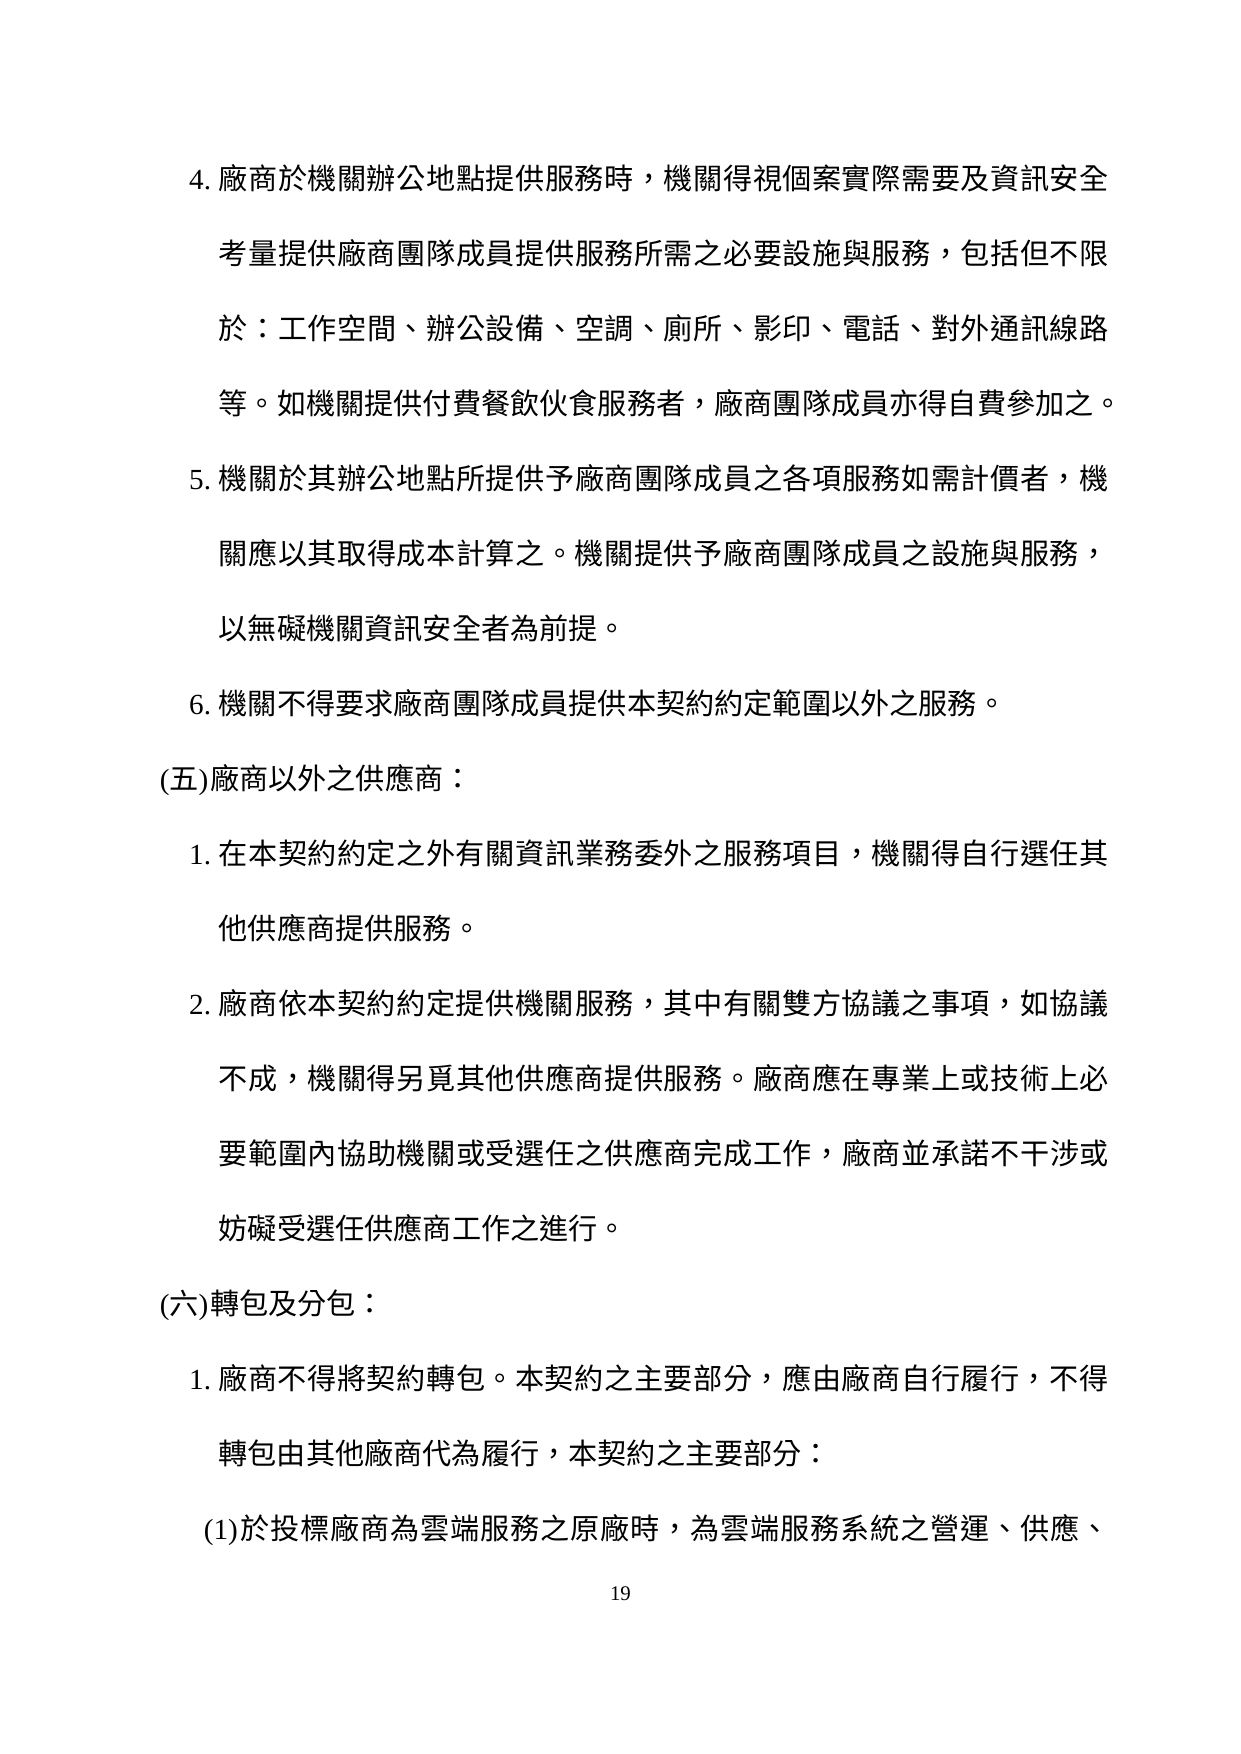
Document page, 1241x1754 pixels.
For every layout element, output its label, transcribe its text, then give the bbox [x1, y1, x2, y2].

list 廠商不得將契約轉包。本契約之主要部分，應由廠商自行履行，不得轉包由其他廠商代為履行，本契約之主要部分： [189, 1339, 1110, 1489]
list 廠商依本契約約定提供機關服務，其中有關雙方協議之事項，如協議不成，機關得另覓其他供應商提供服務。廠商應在專業上或技術上必要範圍內協助機關或受選任之供應商完成工作，廠商並承諾不干涉或妨礙受選任供應商工作之進行。 [189, 964, 1110, 1264]
list 在本契約約定之外有關資訊業務委外之服務項目，機關得自行選任其他供應商提供服務。 [189, 814, 1110, 964]
list 機關不得要求廠商團隊成員提供本契約約定範圍以外之服務。 [189, 664, 1110, 739]
list 機關於其辦公地點所提供予廠商團隊成員之各項服務如需計價者，機關應以其取得成本計算之。機關提供予廠商團隊成員之設施與服務，以無礙機關資訊安全者為前提。 [189, 439, 1110, 664]
list 於投標廠商為雲端服務之原廠時，為雲端服務系統之營運、供應、 [204, 1489, 1110, 1564]
subtitle 廠商以外之供應商： [159, 739, 1110, 814]
list 廠商於機關辦公地點提供服務時，機關得視個案實際需要及資訊安全考量提供廠商團隊成員提供服務所需之必要設施與服務，包括但不限於：工作空間、辦公設備、空調、廁所、影印、電話、對外通訊線路等。如機關提供付費餐飲伙食服務者，廠商團隊成員亦得自費參加之。 [189, 139, 1110, 439]
subtitle 轉包及分包： [159, 1264, 1110, 1339]
